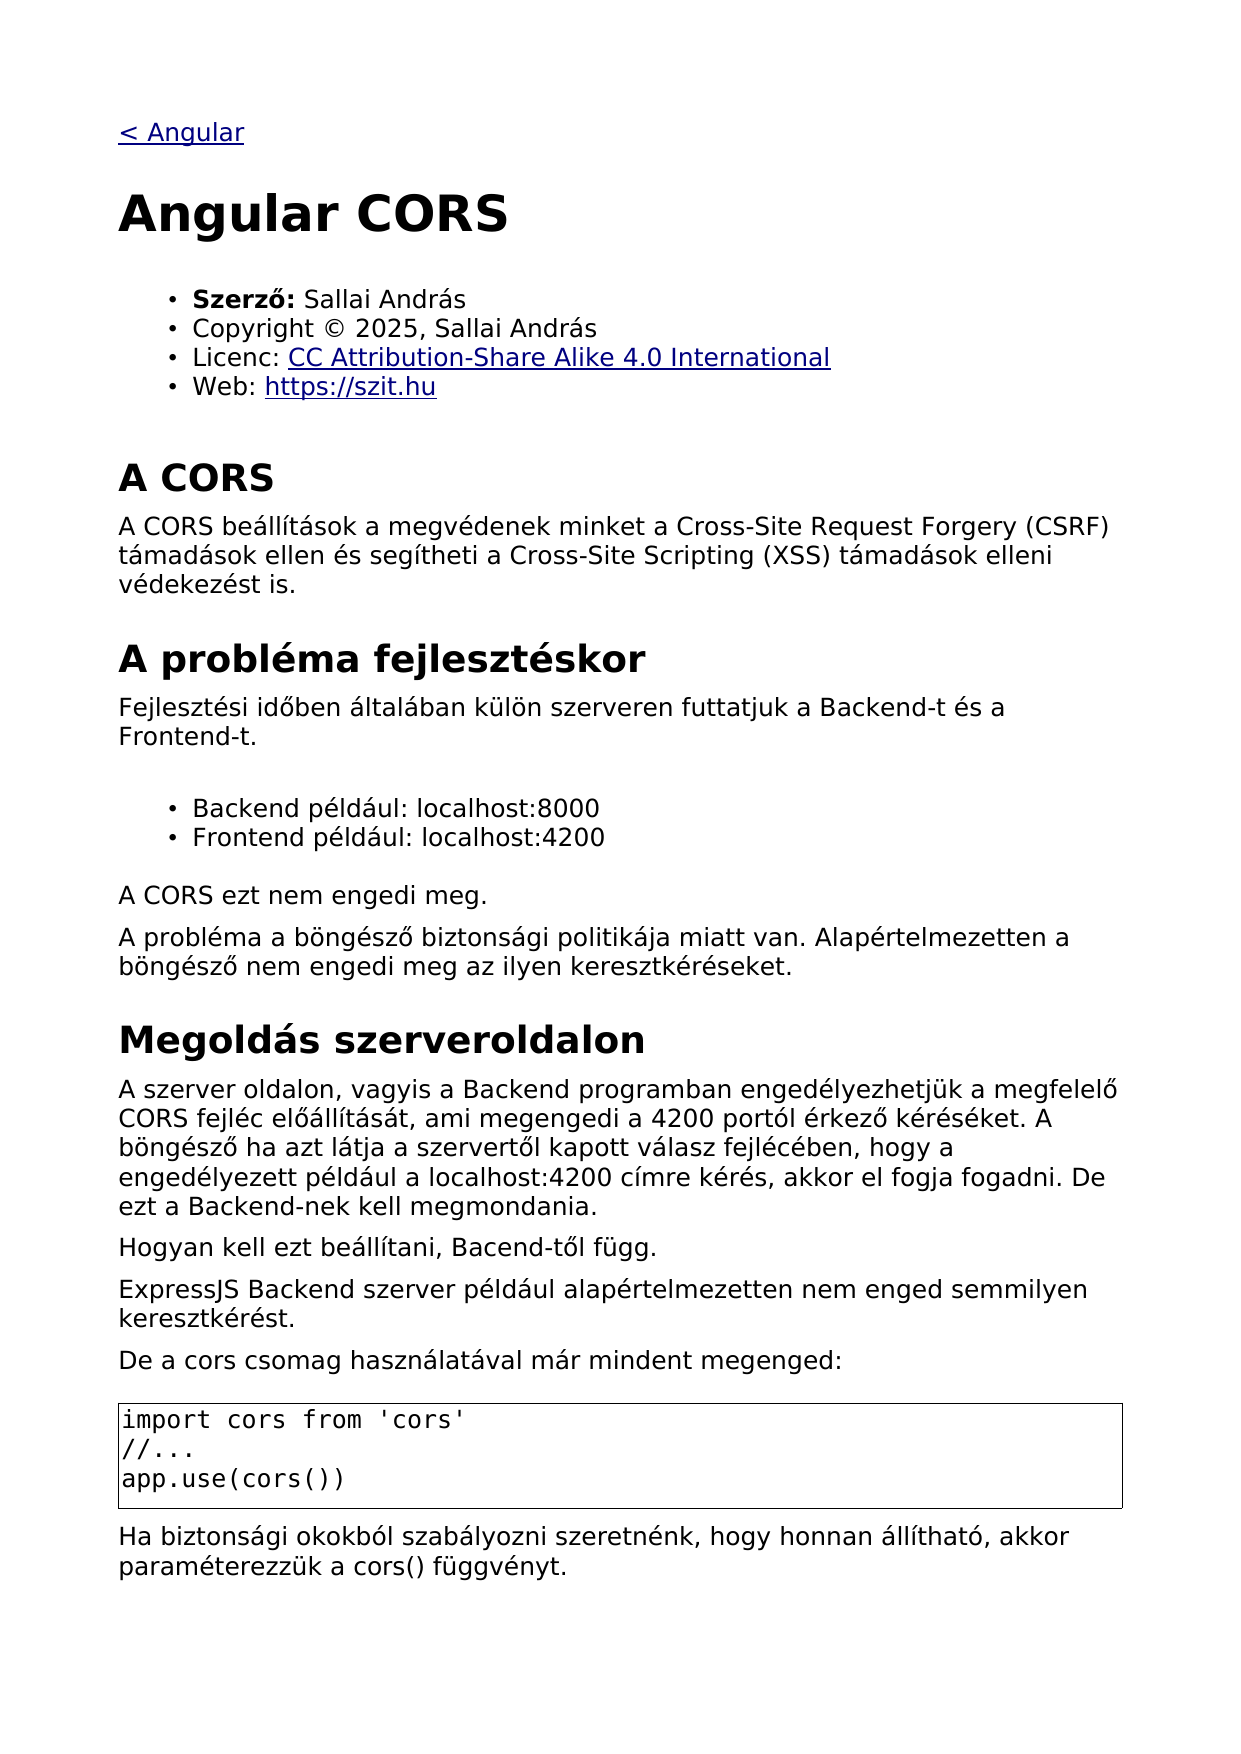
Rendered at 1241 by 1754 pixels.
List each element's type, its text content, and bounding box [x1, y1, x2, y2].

subtitle Angular CORS [118, 185, 1122, 243]
text Fejlesztési időben általában külön szerveren futtatjuk a Backend-t és a Frontend-t. [118, 693, 1122, 752]
list Licenc: CC Attribution-Share Alike 4.0 International [177, 343, 1122, 372]
text A probléma a böngésző biztonsági politikája miatt van. Alapértelmezetten a böngésző nem engedi meg az ilyen keresztkéréseket. [118, 923, 1122, 982]
text < Angular [118, 118, 1122, 147]
text Ha biztonsági okokból szabályozni szeretnénk, hogy honnan állítható, akkor paraméterezzük a cors() függvényt. [118, 1523, 1122, 1581]
subtitle Megoldás szerveroldalon [118, 1019, 1122, 1063]
list Szerző: Sallai András [177, 285, 1122, 314]
table_header import cors from 'cors' //... app.use(cors()) [119, 1404, 1122, 1508]
text A CORS ezt nem engedi meg. [118, 882, 1122, 911]
text De a cors csomag használatával már mindent megenged: [118, 1346, 1122, 1375]
list Copyright © 2025, Sallai András [177, 314, 1122, 343]
subtitle A CORS [118, 456, 1122, 500]
list Backend például: localhost:8000 [177, 794, 1122, 823]
list Web: https://szit.hu [177, 372, 1122, 402]
text A CORS beállítások a megvédenek minket a Cross-Site Request Forgery (CSRF) támadások ellen és segítheti a Cross-Site Scripting (XSS) támadások elleni védekezést is. [118, 512, 1122, 600]
subtitle A probléma fejlesztéskor [118, 637, 1122, 681]
text ExpressJS Backend szerver például alapértelmezetten nem enged semmilyen keresztkérést. [118, 1275, 1122, 1333]
text A szerver oldalon, vagyis a Backend programban engedélyezhetjük a megfelelő CORS fejléc előállítását, ami megengedi a 4200 portól érkező kéréséket. A böngésző ha azt látja a szervertől kapott válasz fejlécében, hogy a engedélyezett például a localhost:4200 címre kérés, akkor el fogja fogadni. De ezt a Backend-nek kell megmondania. [118, 1075, 1122, 1221]
text Hogyan kell ezt beállítani, Bacend-től függ. [118, 1233, 1122, 1263]
list Frontend például: localhost:4200 [177, 823, 1122, 852]
